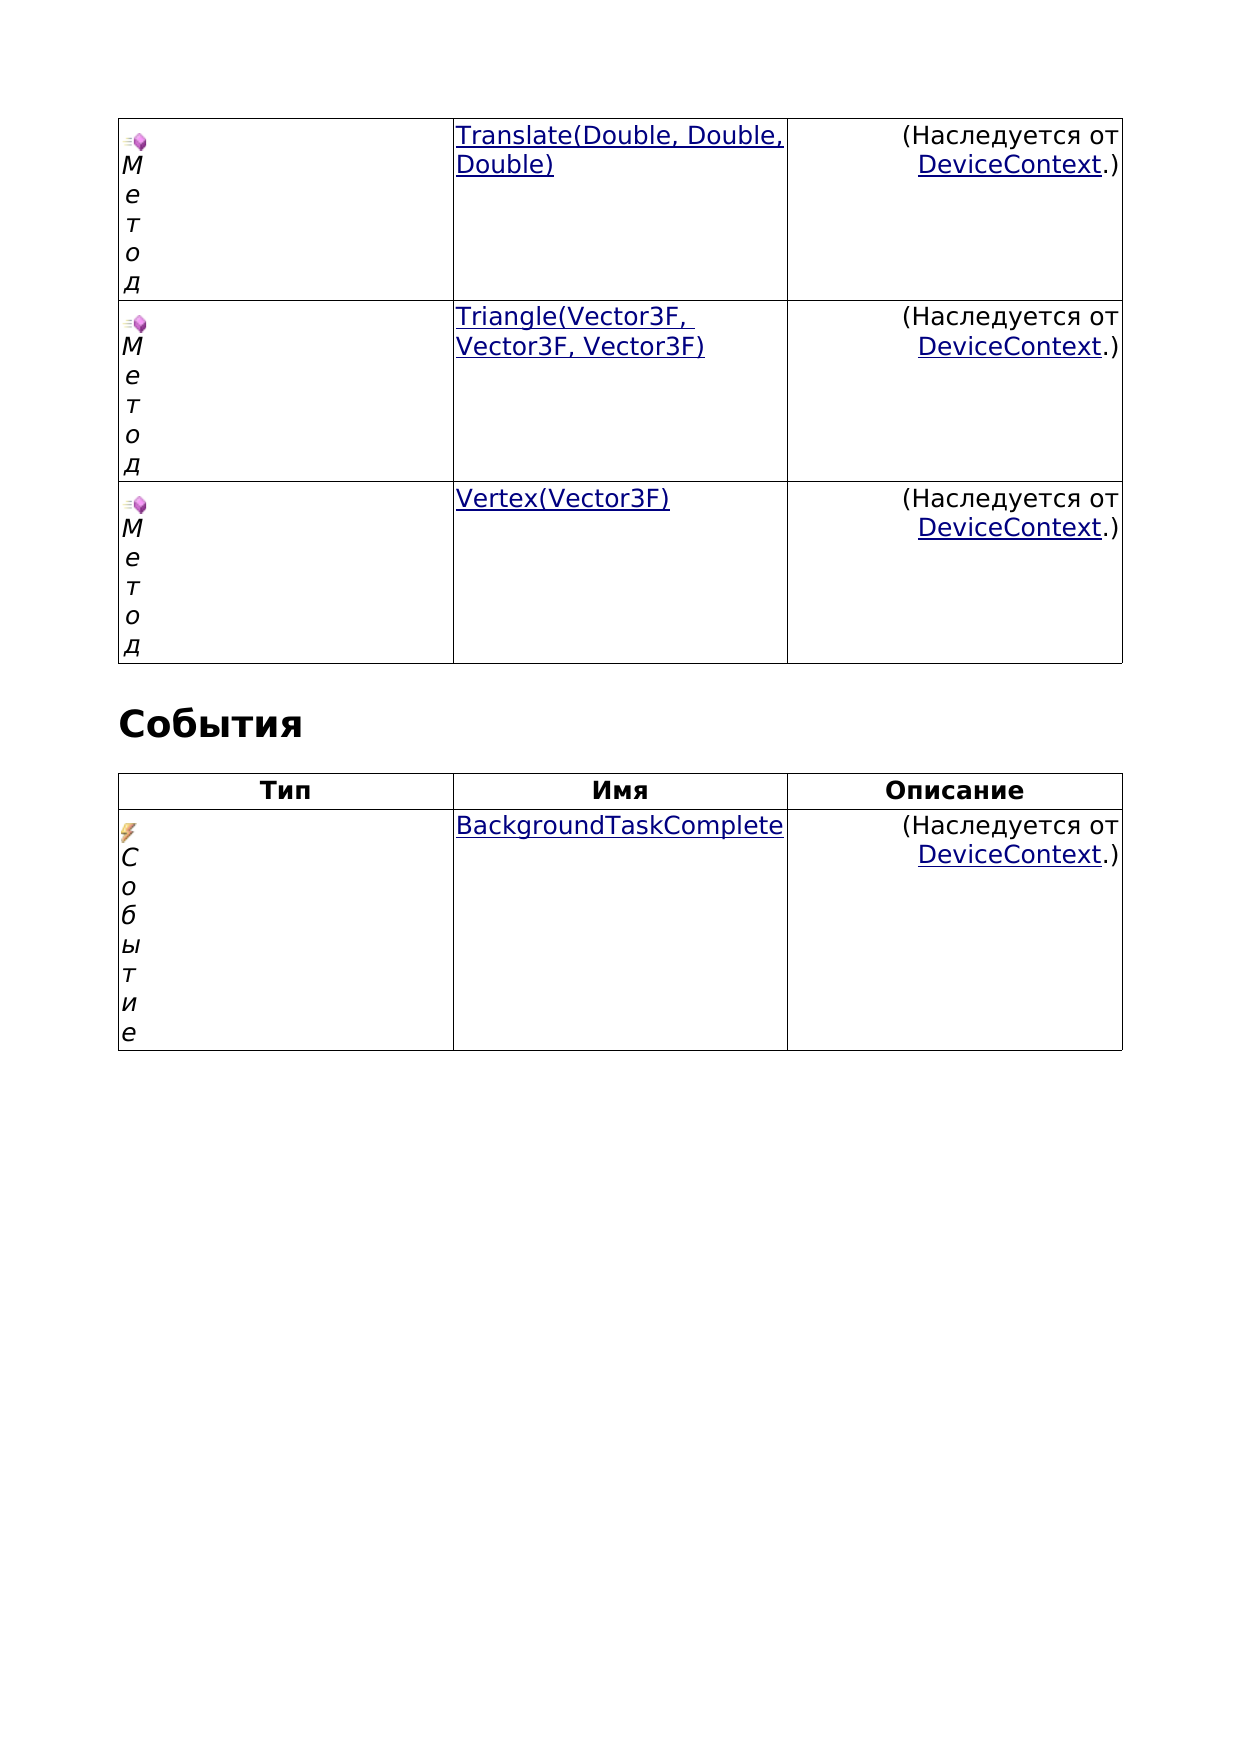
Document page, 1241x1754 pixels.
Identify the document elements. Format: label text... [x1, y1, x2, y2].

picture [121, 133, 147, 151]
table_cell (Наследуется от DeviceContext.) [788, 301, 1122, 481]
table_cell [119, 119, 453, 299]
table_cell (Наследуется от DeviceContext.) [788, 119, 1122, 299]
table_cell [119, 301, 453, 481]
table_header Имя [454, 774, 787, 808]
table_header Описание [788, 774, 1122, 808]
subtitle События [118, 702, 1122, 746]
table_cell (Наследуется от DeviceContext.) [788, 482, 1122, 662]
table_header Тип [119, 774, 453, 808]
table_cell (Наследуется от DeviceContext.) [788, 810, 1122, 1050]
picture [121, 823, 137, 843]
table_cell [119, 810, 453, 1050]
table_cell Triangle(Vector3F, Vector3F, Vector3F) [454, 301, 787, 481]
table_cell Translate(Double, Double, Double) [454, 119, 787, 299]
picture [121, 315, 147, 333]
picture [121, 496, 147, 514]
table_cell [119, 482, 453, 662]
table_cell Vertex(Vector3F) [454, 482, 787, 662]
table_cell BackgroundTaskComplete [454, 810, 787, 1050]
